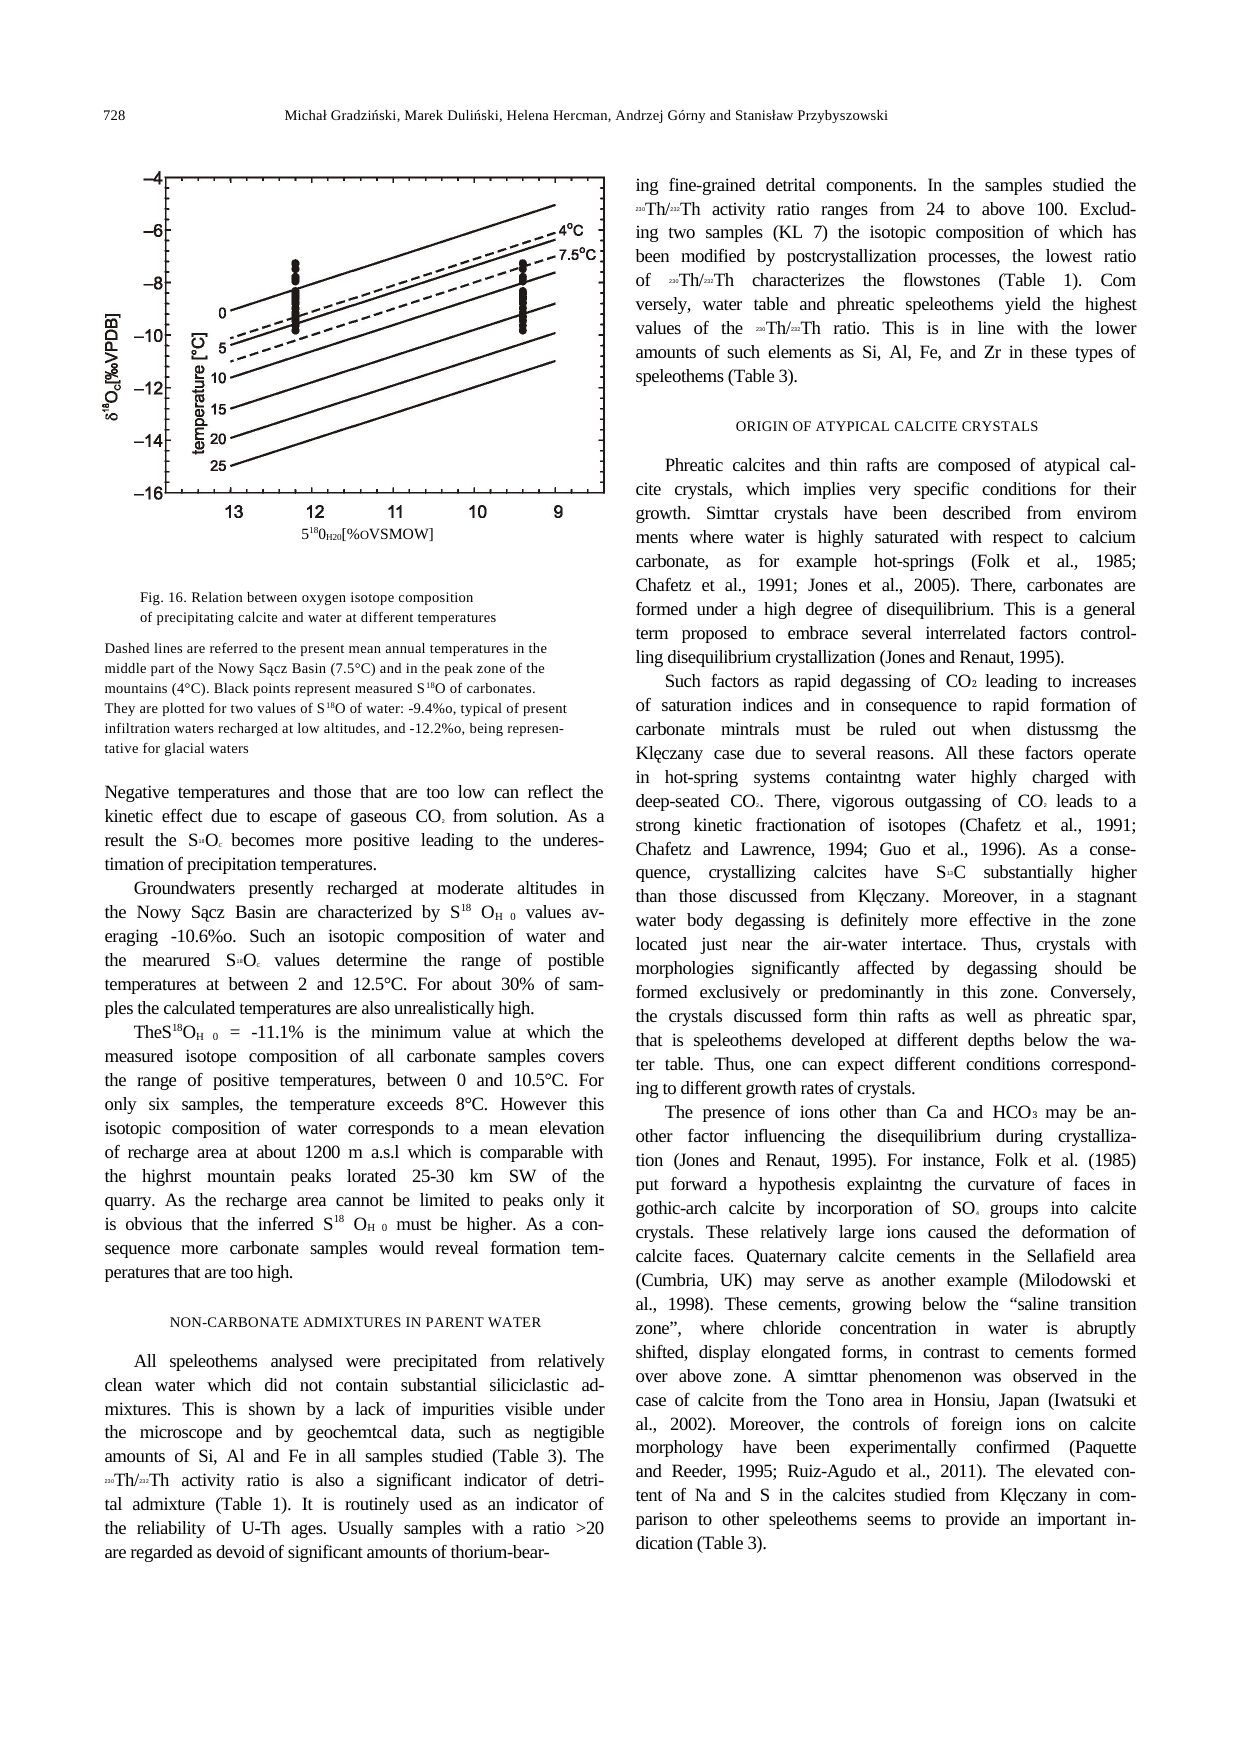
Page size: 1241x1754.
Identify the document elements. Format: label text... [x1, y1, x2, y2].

text Such factors as rapid degassing of CO2 leading to increases of saturation indices and in consequence to rapid formation of carbonate mintrals must be ruled out when distussmg the Klęczany case due to several reasons. All these factors operate in hot-spring systems containtng water highly charged with deep-seated CO2. There, vigorous outgassing of CO2 leads to a strong kinetic fractionation of isotopes (Chafetz et al., 1991; Chafetz and Lawrence, 1994; Guo et al., 1996). As a conse- quence, crystallizing calcites have S13C substantially higher than those discussed from Klęczany. Moreover, in a stagnant water body degassing is definitely more effective in the zone located just near the air-water intertace. Thus, crystals with morphologies significantly affected by degassing should be formed exclusively or predominantly in this zone. Conversely, the crystals discussed form thin rafts as well as phreatic spar, that is speleothems developed at different depths below the wa- ter table. Thus, one can expect different conditions correspond- ing to different growth rates of crystals. [635, 668, 1137, 1099]
text 5180H20[%oVSMOW] [301, 527, 437, 543]
text 728 [103, 109, 125, 124]
text Phreatic calcites and thin rafts are composed of atypical cal- cite crystals, which implies very specific conditions for their growth. Simttar crystals have been described from envirom ments where water is highly saturated with respect to calcium carbonate, as for example hot-springs (Folk et al., 1985; Chafetz et al., 1991; Jones et al., 2005). There, carbonates are formed under a high degree of disequilibrium. This is a general term proposed to embrace several interrelated factors control- ling disequilibrium crystallization (Jones and Renaut, 1995). [635, 452, 1137, 668]
text Michał Gradziński, Marek Duliński, Helena Hercman, Andrzej Górny and Stanisław Przybyszowski [284, 109, 889, 124]
text All speleothems analysed were precipitated from relatively clean water which did not contain substantial siliciclastic ad- mixtures. This is shown by a lack of impurities visible under the microscope and by geochemtcal data, such as negtigible amounts of Si, Al and Fe in all samples studied (Table 3). The 230Th/232Th activity ratio is also a significant indicator of detri- tal admixture (Table 1). It is routinely used as an indicator of the reliability of U-Th ages. Usually samples with a ratio >20 are regarded as devoid of significant amounts of thorium-bear- [104, 1348, 604, 1563]
text NON-CARBONATE ADMIXTURES IN PARENT WATER [104, 1315, 607, 1330]
text ORIGIN OF ATYPICAL CALCITE CRYSTALS [635, 420, 1139, 434]
text ing fine-grained detrital components. In the samples studied the 230Th/232Th activity ratio ranges from 24 to above 100. Exclud- ing two samples (KL 7) the isotopic composition of which has been modified by postcrystallization processes, the lowest ratio of 230Th/232Th characterizes the flowstones (Table 1). Com versely, water table and phreatic speleothems yield the highest values of the 230Th/232Th ratio. This is in line with the lower amounts of such elements as Si, Al, Fe, and Zr in these types of speleothems (Table 3). [635, 172, 1137, 387]
text Fig. 16. Relation between oxygen isotope composition of precipitating calcite and water at different temperatures [140, 587, 567, 626]
text TheS18OH 0 = -11.1% is the minimum value at which the measured isotope composition of all carbonate samples covers the range of positive temperatures, between 0 and 10.5°C. For only six samples, the temperature exceeds 8°C. However this isotopic composition of water corresponds to a mean elevation of recharge area at about 1200 m a.s.l which is comparable with the highrst mountain peaks lorated 25-30 km SW of the quarry. As the recharge area cannot be limited to peaks only it is obvious that the inferred S18 OH 0 must be higher. As a con- sequence more carbonate samples would reveal formation tem- peratures that are too high. [104, 1019, 604, 1283]
text The presence of ions other than Ca and HCO3 may be an- other factor influencing the disequilibrium during crystalliza- tion (Jones and Renaut, 1995). For instance, Folk et al. (1985) put forward a hypothesis explaintng the curvature of faces in gothic-arch calcite by incorporation of SO4 groups into calcite crystals. These relatively large ions caused the deformation of calcite faces. Quaternary calcite cements in the Sellafield area (Cumbria, UK) may serve as another example (Milodowski et al., 1998). These cements, growing below the “saline transition zone”, where chloride concentration in water is abruptly shifted, display elongated forms, in contrast to cements formed over above zone. A simttar phenomenon was observed in the case of calcite from the Tono area in Honsiu, Japan (Iwatsuki et al., 2002). Moreover, the controls of foreign ions on calcite morphology have been experimentally confirmed (Paquette and Reeder, 1995; Ruiz-Agudo et al., 2011). The elevated con- tent of Na and S in the calcites studied from Klęczany in com- parison to other speleothems seems to provide an important in- dication (Table 3). [635, 1099, 1137, 1554]
text Groundwaters presently recharged at moderate altitudes in the Nowy Sącz Basin are characterized by S18 OH 0 values av- eraging -10.6%o. Such an isotopic composition of water and the mearured S18OC values determine the range of postible temperatures at between 2 and 12.5°C. For about 30% of sam- ples the calculated temperatures are also unrealistically high. [104, 876, 604, 1019]
picture [102, 171, 605, 518]
text Dashed lines are referred to the present mean annual temperatures in the middle part of the Nowy Sącz Basin (7.5°C) and in the peak zone of the mountains (4°C). Black points represent measured S18O of carbonates. They are plotted for two values of S18O of water: -9.4%o, typical of present infiltration waters recharged at low altitudes, and -12.2%o, being represen- tative for glacial waters [104, 638, 604, 758]
text Negative temperatures and those that are too low can reflect the kinetic effect due to escape of gaseous CO2 from solution. As a result the S18OC becomes more positive leading to the underes- timation of precipitation temperatures. [104, 780, 604, 876]
